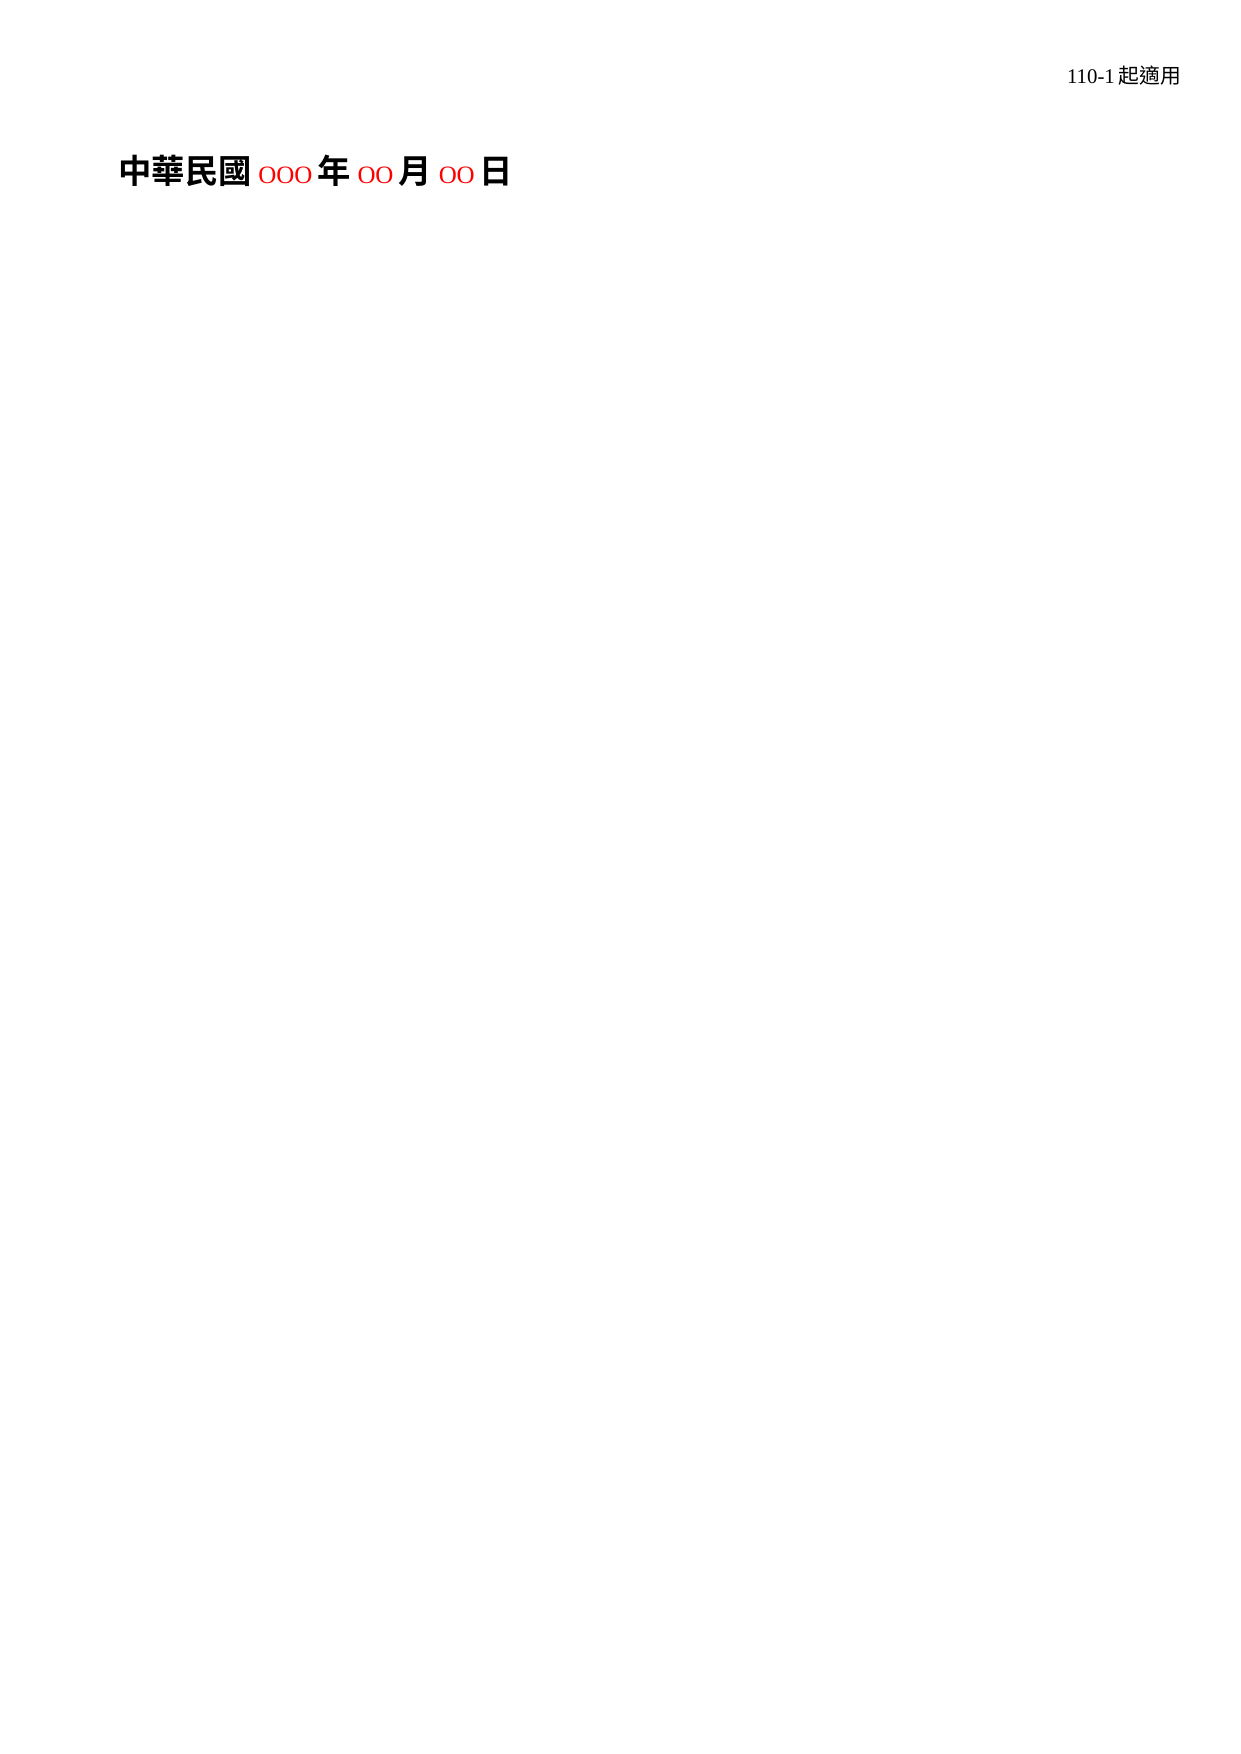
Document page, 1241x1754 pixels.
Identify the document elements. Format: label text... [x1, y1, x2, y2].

text 中華民國OOO年OO月OO日 [118, 127, 1181, 189]
